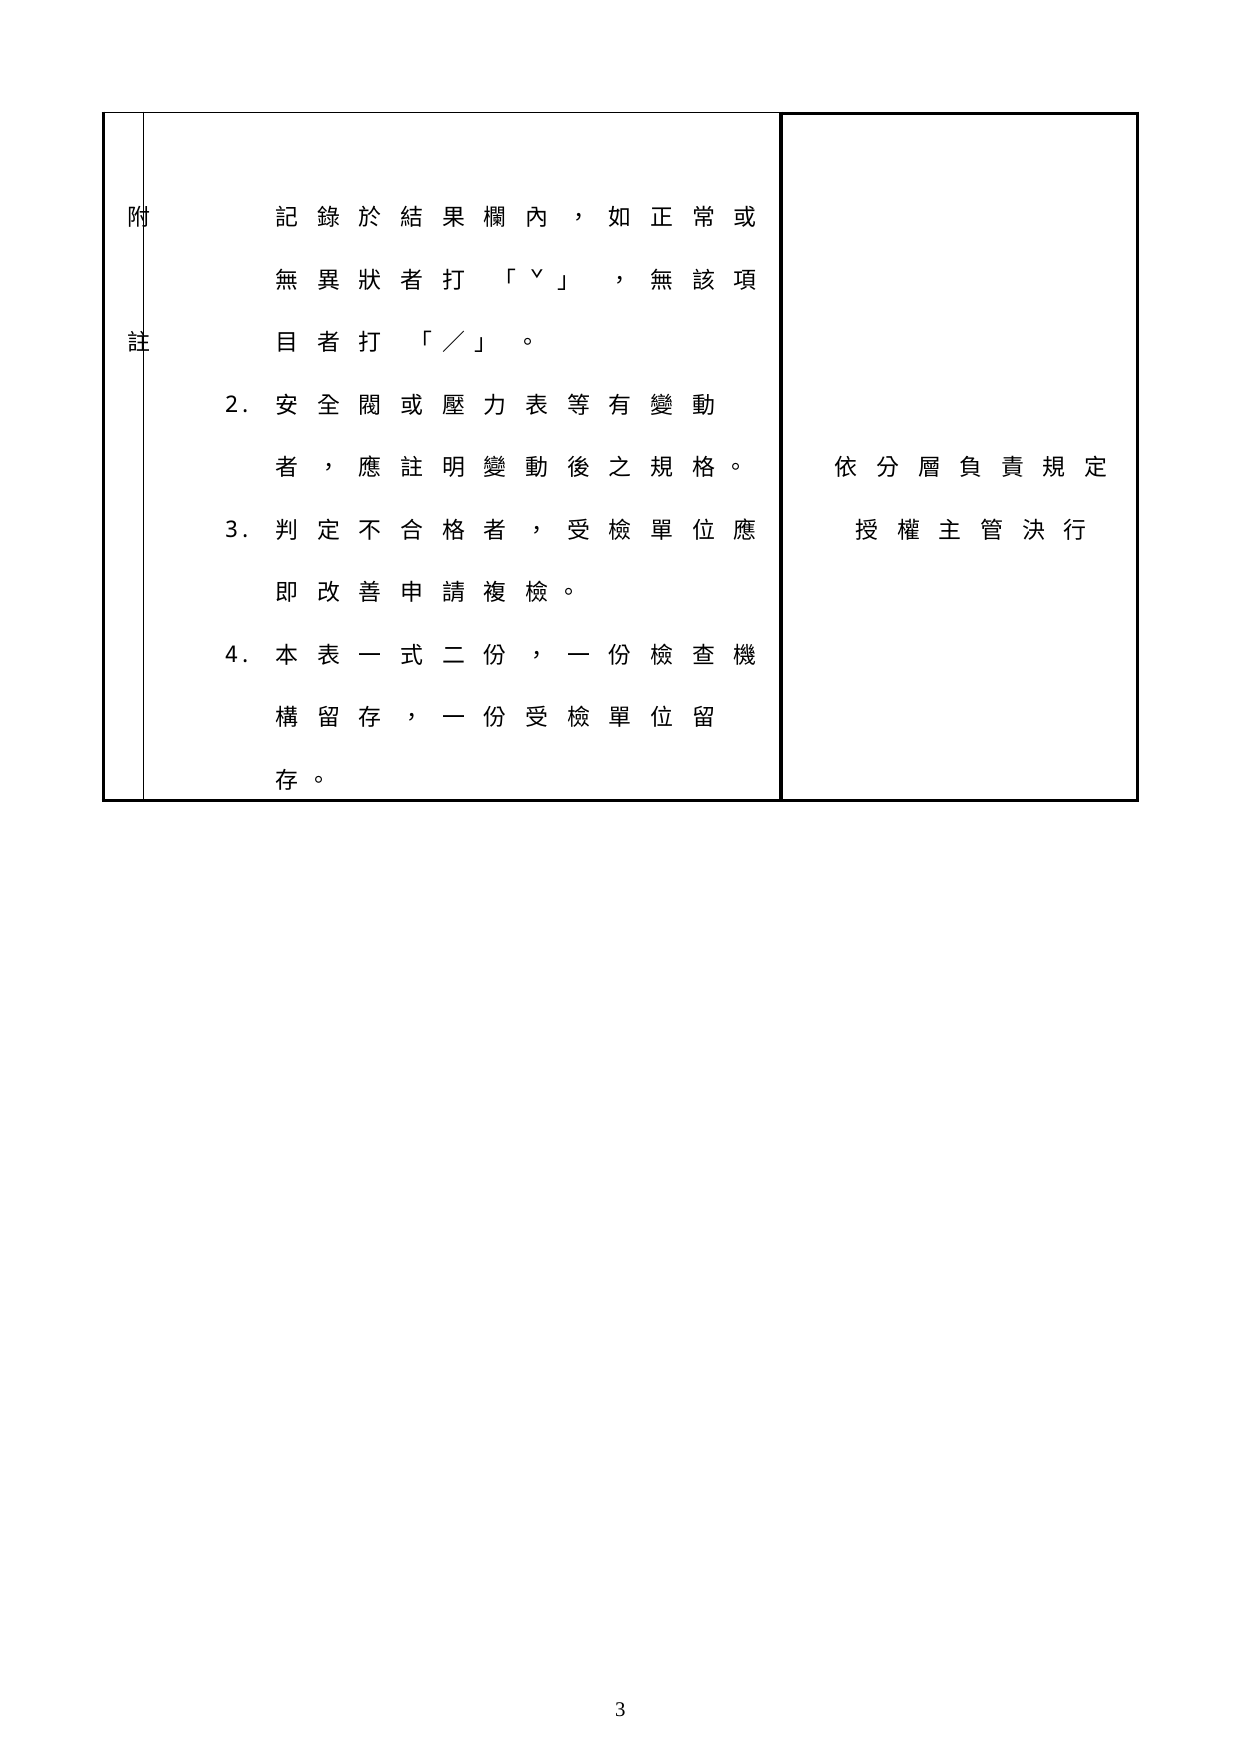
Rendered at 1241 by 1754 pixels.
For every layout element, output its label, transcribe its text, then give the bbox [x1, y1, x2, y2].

table_cell [103, 802, 1137, 829]
table_cell 依分層負責規定授權主管決行 [783, 115, 1136, 799]
table_cell ※ 附 註 [105, 113, 143, 799]
table_cell 檢查員應就各項檢查內容逐一詳細檢查，並將檢查結果記錄於結果欄內，如正常或無異狀者打「ˇ」，無該項目者打「∕」。 安全閥或壓力表等有變動者，應註明變動後之規格。 判定不合格者，受檢單位應即改善申請複檢。 本表一式二份，一份檢查機構留存，一份受檢單位留存。 [144, 113, 779, 799]
